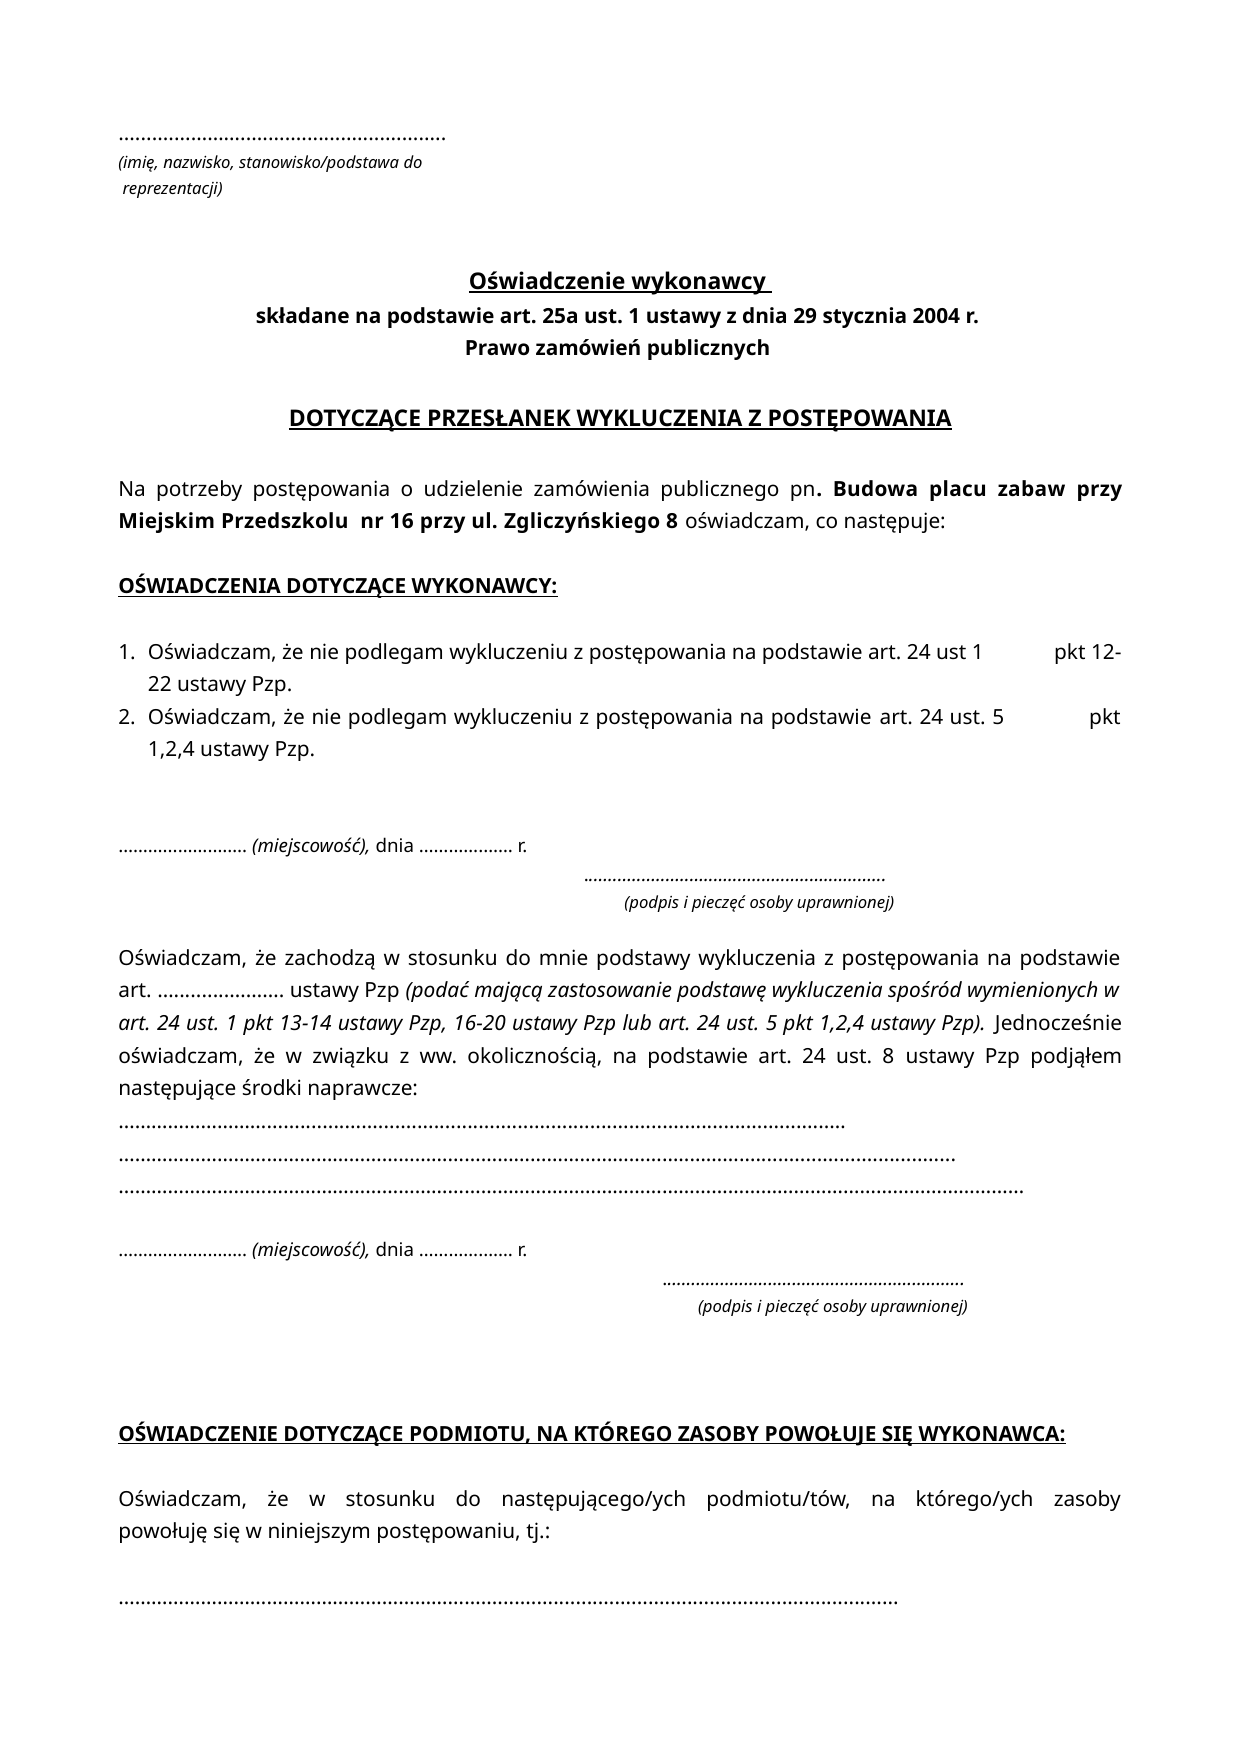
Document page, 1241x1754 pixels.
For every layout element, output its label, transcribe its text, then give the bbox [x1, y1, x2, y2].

text 2. Oświadczam, że nie podlegam wykluczeniu z postępowania na podstawie art. 24 ust. 5 pkt 1,2,4 ustawy Pzp. [118, 702, 1122, 763]
text OŚWIADCZENIA DOTYCZĄCE WYKONAWCY: [118, 572, 1122, 600]
text OŚWIADCZENIE DOTYCZĄCE PODMIOTU, NA KTÓREGO ZASOBY POWOŁUJE SIĘ WYKONAWCA: [118, 1419, 1122, 1447]
text (podpis i pieczęć osoby uprawnionej) [118, 1295, 1122, 1318]
text ............................................................... [118, 862, 1122, 887]
text Oświadczenie wykonawcy [118, 265, 1122, 296]
text …………………………………………………………........................................................................... [118, 1582, 1122, 1610]
text DOTYCZĄCE PRZESŁANEK WYKLUCZENIA Z POSTĘPOWANIA [118, 402, 1122, 433]
text reprezentacji) [118, 177, 1122, 199]
text ............................................................... [118, 1266, 1122, 1291]
text 1. Oświadczam, że nie podlegam wykluczeniu z postępowania na podstawie art. 24 ust 1 pkt 12-22 ustawy Pzp. [118, 637, 1122, 698]
text ………...…….……. (miejscowość), dnia ………….…… r. [118, 832, 1122, 858]
text (imię, nazwisko, stanowisko/podstawa do [118, 151, 1122, 173]
text Oświadczam, że zachodzą w stosunku do mnie podstawy wykluczenia z postępowania na podstawie art. …..........………. ustawy Pzp (podać mającą zastosowanie podstawę wykluczenia spośród wymienionych w art. 24 ust. 1 pkt 13-14 ustawy Pzp, 16-20 ustawy Pzp lub art. 24 ust. 5 pkt 1,2,4 ustawy Pzp). Jednocześnie oświadczam, że w związku z ww. okolicznością, na podstawie art. 24 ust. 8 ustawy Pzp podjąłem następujące środki naprawcze: [118, 943, 1122, 1102]
text (podpis i pieczęć osoby uprawnionej) [118, 891, 1122, 914]
text ……………………….....................................................................................................… [118, 1106, 1122, 1134]
text Oświadczam, że w stosunku do następującego/ych podmiotu/tów, na którego/ych zasoby powołuję się w niniejszym postępowaniu, tj.: [118, 1484, 1122, 1545]
text Prawo zamówień publicznych [118, 333, 1122, 362]
text ………...…….……. (miejscowość), dnia ………….…… r. [118, 1236, 1122, 1262]
text …………………………………………………………………………………………..…………....................................………………………………………………………………………………………………………………………………………………… [118, 1139, 1122, 1200]
text .............………..................................... [118, 118, 1122, 147]
text składane na podstawie art. 25a ust. 1 ustawy z dnia 29 stycznia 2004 r. [118, 301, 1122, 329]
text Na potrzeby postępowania o udzielenie zamówienia publicznego pn. Budowa placu zabaw przy Miejskim Przedszkolu nr 16 przy ul. Zgliczyńskiego 8 oświadczam, co następuje: [118, 474, 1122, 535]
